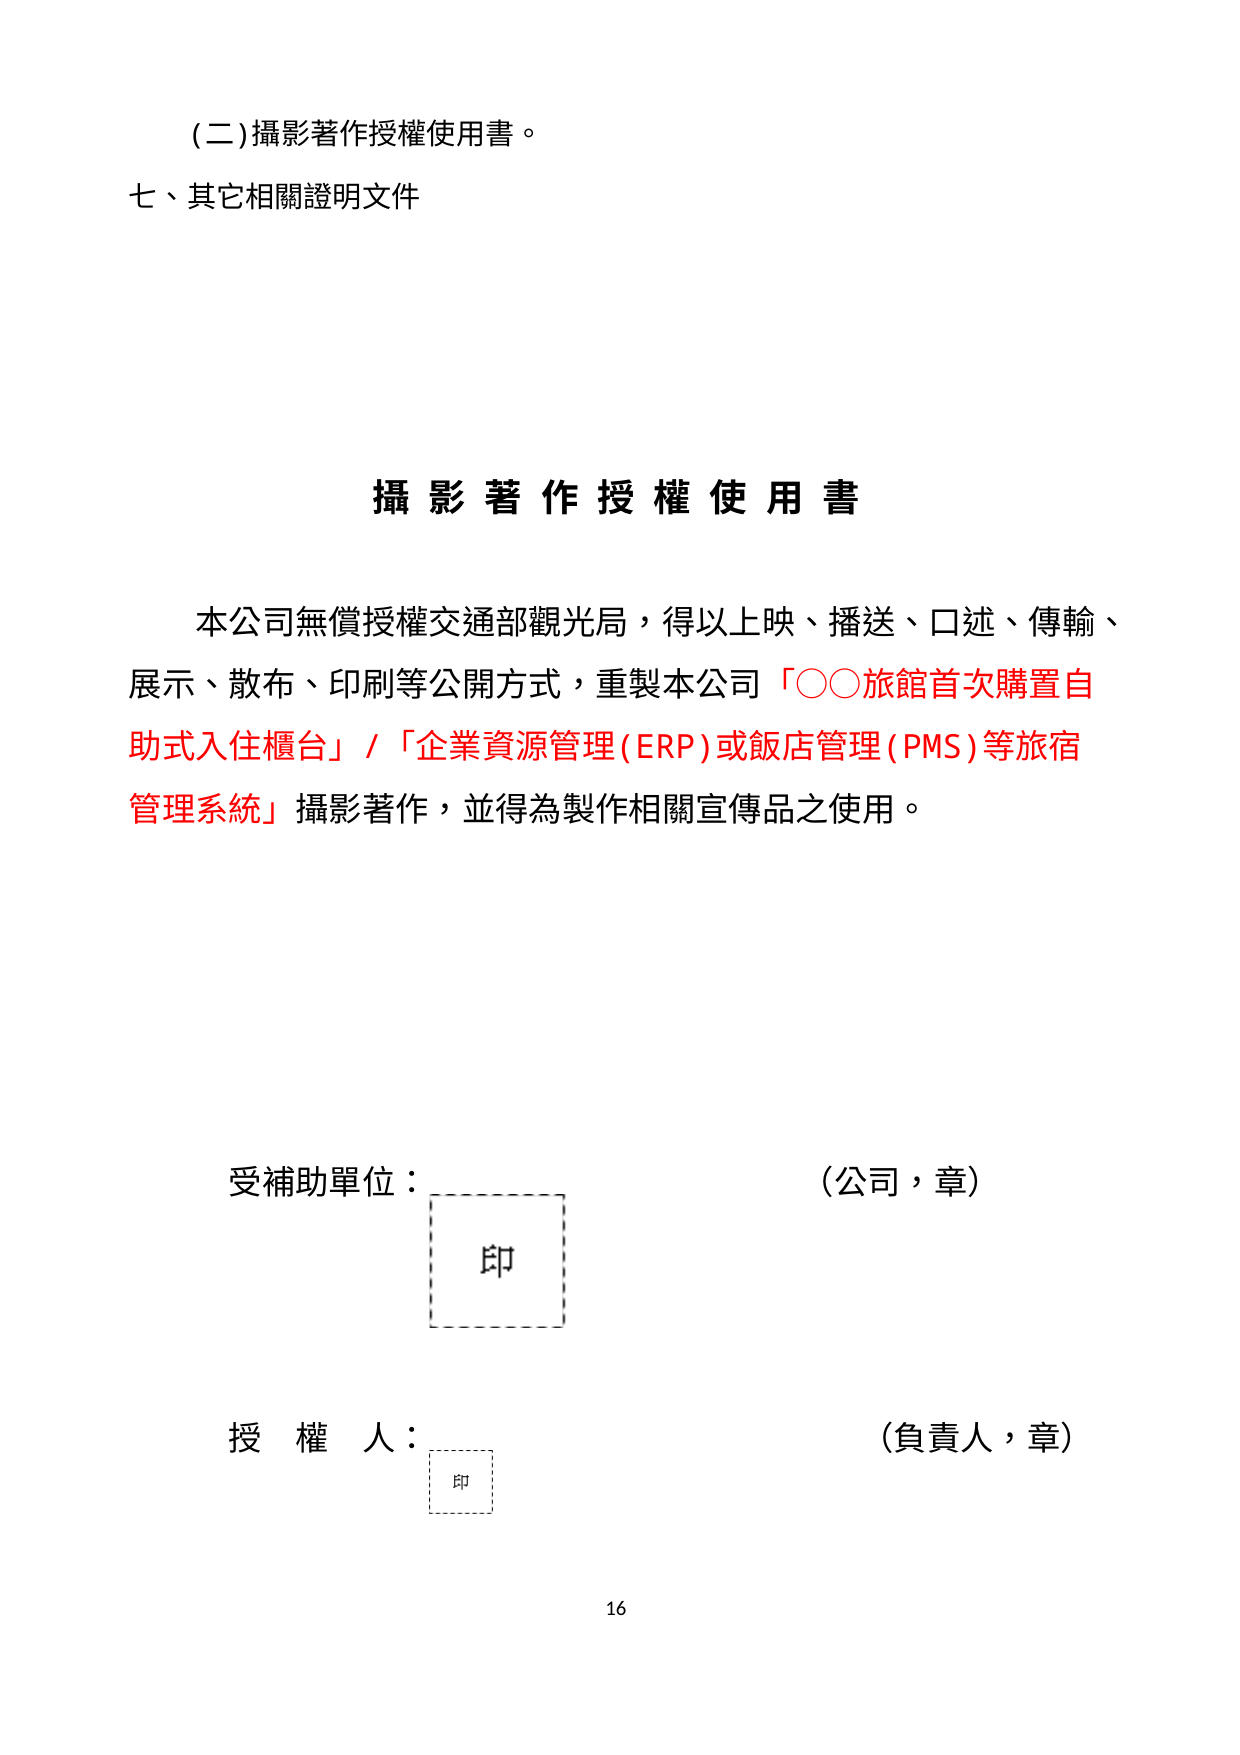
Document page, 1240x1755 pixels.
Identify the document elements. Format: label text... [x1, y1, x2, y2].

text 受補助單位： （公司，章） [128, 1140, 1103, 1328]
picture [428, 1194, 568, 1328]
text 七、其它相關證明文件 [128, 153, 1103, 215]
text 本公司無償授權交通部觀光局，得以上映、播送、口述、傳輸、展示、散布、印刷等公開方式，重製本公司「○○旅館首次購置自助式入住櫃台」/「企業資源管理(ERP)或飯店管理(PMS)等旅宿管理系統」攝影著作，並得為製作相關宣傳品之使用。 [128, 578, 1103, 828]
picture [428, 1450, 494, 1516]
text 授 權 人： （負責人，章） [128, 1390, 1103, 1515]
text 攝 影 著 作 授 權 使 用 書 [128, 453, 1103, 515]
text (二)攝影著作授權使用書。 [128, 90, 1103, 153]
